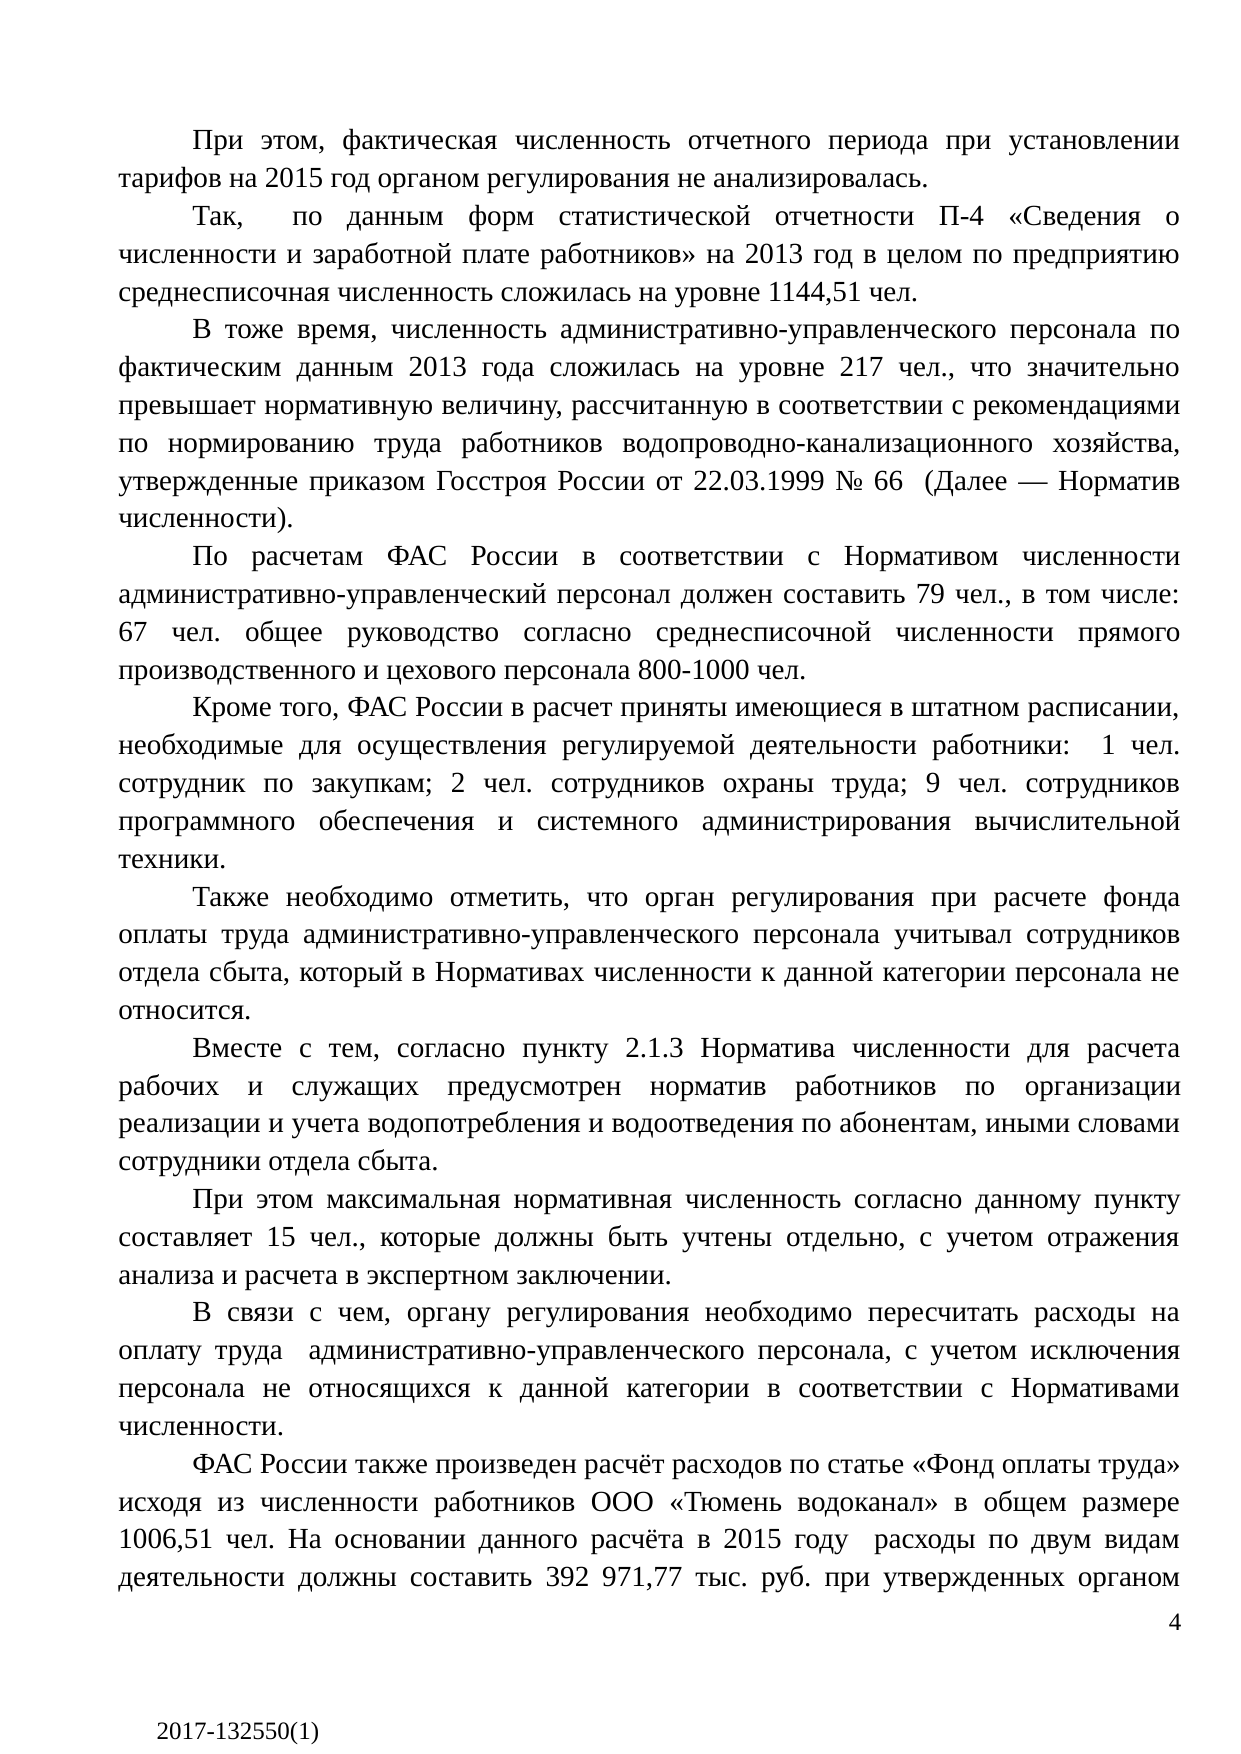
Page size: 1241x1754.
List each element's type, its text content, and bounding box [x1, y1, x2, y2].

text Кроме того, ФАС России в расчет приняты имеющиеся в штатном расписании, необходимые для осуществления регулируемой деятельности работники: 1 чел. сотрудник по закупкам; 2 чел. сотрудников охраны труда; 9 чел. сотрудников программного обеспечения и системного администрирования вычислительной техники. [118, 685, 1181, 874]
text Вместе с тем, согласно пункту 2.1.3 Норматива численности для расчета рабочих и служащих предусмотрен норматив работников по организации реализации и учета водопотребления и водоотведения по абонентам, иными словами сотрудники отдела сбыта. [118, 1026, 1181, 1177]
text При этом, фактическая численность отчетного периода при установлении тарифов на 2015 год органом регулирования не анализировалась. [118, 118, 1181, 194]
text ФАС России также произведен расчёт расходов по статье «Фонд оплаты труда» исходя из численности работников ООО «Тюмень водоканал» в общем размере 1006,51 чел. На основании данного расчёта в 2015 году расходы по двум видам деятельности должны составить 392 971,77 тыс. руб. при утвержденных органом [118, 1442, 1181, 1593]
text Так, по данным форм статистической отчетности П-4 «Сведения о численности и заработной плате работников» на 2013 год в целом по предприятию среднесписочная численность сложилась на уровне 1144,51 чел. [118, 194, 1181, 307]
text В тоже время, численность административно-управленческого персонала по фактическим данным 2013 года сложилась на уровне 217 чел., что значительно превышает нормативную величину, рассчитанную в соответствии с рекомендациями по нормированию труда работников водопроводно-канализационного хозяйства, утвержденные приказом Госстроя России от 22.03.1999 № 66 (Далее — Норматив численности). [118, 307, 1181, 534]
text При этом максимальная нормативная численность согласно данному пункту составляет 15 чел., которые должны быть учтены отдельно, с учетом отражения анализа и расчета в экспертном заключении. [118, 1177, 1181, 1290]
text Также необходимо отметить, что орган регулирования при расчете фонда оплаты труда административно-управленческого персонала учитывал сотрудников отдела сбыта, который в Нормативах численности к данной категории персонала не относится. [118, 874, 1181, 1026]
text В связи с чем, органу регулирования необходимо пересчитать расходы на оплату труда административно-управленческого персонала, с учетом исключения персонала не относящихся к данной категории в соответствии с Нормативами численности. [118, 1290, 1181, 1442]
text По расчетам ФАС России в соответствии с Нормативом численности административно-управленческий персонал должен составить 79 чел., в том числе: 67 чел. общее руководство согласно среднесписочной численности прямого производственного и цехового персонала 800-1000 чел. [118, 534, 1181, 685]
